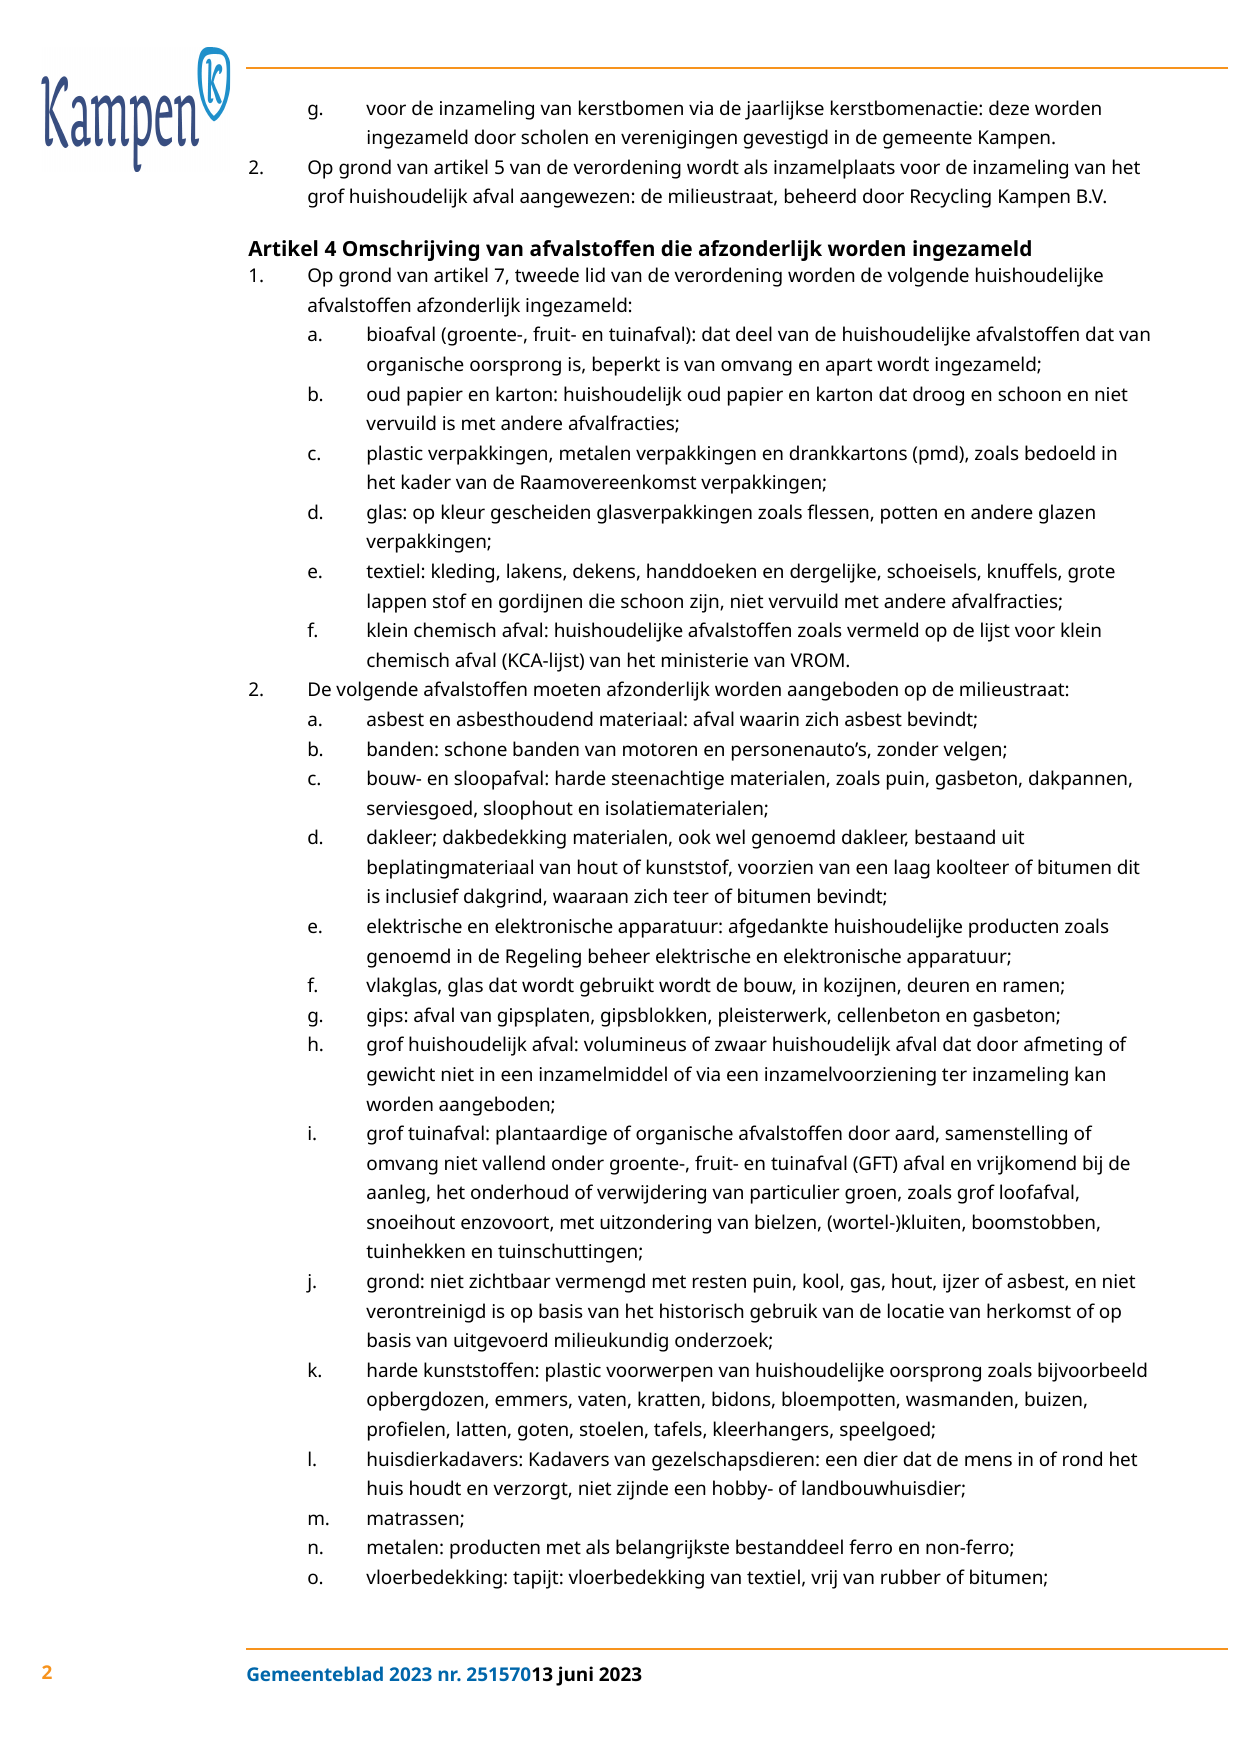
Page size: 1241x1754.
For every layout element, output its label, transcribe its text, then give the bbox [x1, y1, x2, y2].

list oud papier en karton: huishoudelijk oud papier en karton dat droog en schoon en niet vervuild is met andere afvalfracties; [307, 381, 1152, 436]
list plastic verpakkingen, metalen verpakkingen en drankkartons (pmd), zoals bedoeld in het kader van de Raamovereenkomst verpakkingen; [307, 440, 1152, 495]
list vlakglas, glas dat wordt gebruikt wordt de bouw, in kozijnen, deuren en ramen; [307, 972, 1152, 998]
list Op grond van artikel 7, tweede lid van de verordening worden de volgende huishoudelijke afvalstoffen afzonderlijk ingezameld: [248, 262, 1152, 318]
list bouw- en sloopafval: harde steenachtige materialen, zoals puin, gasbeton, dakpannen, serviesgoed, sloophout en isolatiematerialen; [307, 765, 1152, 821]
list elektrische en elektronische apparatuur: afgedankte huishoudelijke producten zoals genoemd in de Regeling beheer elektrische en elektronische apparatuur; [307, 913, 1152, 968]
list grof tuinafval: plantaardige of organische afvalstoffen door aard, samenstelling of omvang niet vallend onder groente-, fruit- en tuinafval (GFT) afval en vrijkomend bij de aanleg, het onderhoud of verwijdering van particulier groen, zoals grof loofafval, snoeihout enzovoort, met uitzondering van bielzen, (wortel-)kluiten, boomstobben, tuinhekken en tuinschuttingen; [307, 1120, 1152, 1264]
list banden: schone banden van motoren en personenauto’s, zonder velgen; [307, 736, 1152, 761]
list bioafval (groente-, fruit- en tuinafval): dat deel van de huishoudelijke afvalstoffen dat van organische oorsprong is, beperkt is van omvang en apart wordt ingezameld; [307, 322, 1152, 377]
text Artikel 4 Omschrijving van afvalstoffen die afzonderlijk worden ingezameld [248, 234, 1152, 262]
list huisdierkadavers: Kadavers van gezelschapsdieren: een dier dat de mens in of rond het huis houdt en verzorgt, niet zijnde een hobby- of landbouwhuisdier; [307, 1446, 1152, 1501]
list grond: niet zichtbaar vermengd met resten puin, kool, gas, hout, ijzer of asbest, en niet verontreinigd is op basis van het historisch gebruik van de locatie van herkomst of op basis van uitgevoerd milieukundig onderzoek; [307, 1268, 1152, 1353]
list asbest en asbesthoudend materiaal: afval waarin zich asbest bevindt; [307, 706, 1152, 732]
list harde kunststoffen: plastic voorwerpen van huishoudelijke oorsprong zoals bijvoorbeeld opbergdozen, emmers, vaten, kratten, bidons, bloempotten, wasmanden, buizen, profielen, latten, goten, stoelen, tafels, kleerhangers, speelgoed; [307, 1357, 1152, 1442]
list textiel: kleding, lakens, dekens, handdoeken en dergelijke, schoeisels, knuffels, grote lappen stof en gordijnen die schoon zijn, niet vervuild met andere afvalfracties; [307, 558, 1152, 613]
list klein chemisch afval: huishoudelijke afvalstoffen zoals vermeld op de lijst voor klein chemisch afval (KCA-lijst) van het ministerie van VROM. [307, 617, 1152, 673]
picture [41, 47, 231, 172]
list gips: afval van gipsplaten, gipsblokken, pleisterwerk, cellenbeton en gasbeton; [307, 1002, 1152, 1028]
list vloerbedekking: tapijt: vloerbedekking van textiel, vrij van rubber of bitumen; [307, 1564, 1152, 1590]
list dakleer; dakbedekking materialen, ook wel genoemd dakleer, bestaand uit beplatingmateriaal van hout of kunststof, voorzien van een laag koolteer of bitumen dit is inclusief dakgrind, waaraan zich teer of bitumen bevindt; [307, 824, 1152, 909]
list grof huishoudelijk afval: volumineus of zwaar huishoudelijk afval dat door afmeting of gewicht niet in een inzamelmiddel of via een inzamelvoorziening ter inzameling kan worden aangeboden; [307, 1032, 1152, 1116]
list voor de inzameling van kerstbomen via de jaarlijkse kerstbomenactie: deze worden ingezameld door scholen en verenigingen gevestigd in de gemeente Kampen. [307, 95, 1152, 150]
list metalen: producten met als belangrijkste bestanddeel ferro en non-ferro; [307, 1534, 1152, 1560]
list Op grond van artikel 5 van de verordening wordt als inzamelplaats voor de inzameling van het grof huishoudelijk afval aangewezen: de milieustraat, beheerd door Recycling Kampen B.V. [248, 154, 1152, 209]
list matrassen; [307, 1505, 1152, 1531]
list glas: op kleur gescheiden glasverpakkingen zoals flessen, potten en andere glazen verpakkingen; [307, 499, 1152, 554]
list De volgende afvalstoffen moeten afzonderlijk worden aangeboden op de milieustraat: [248, 677, 1152, 702]
